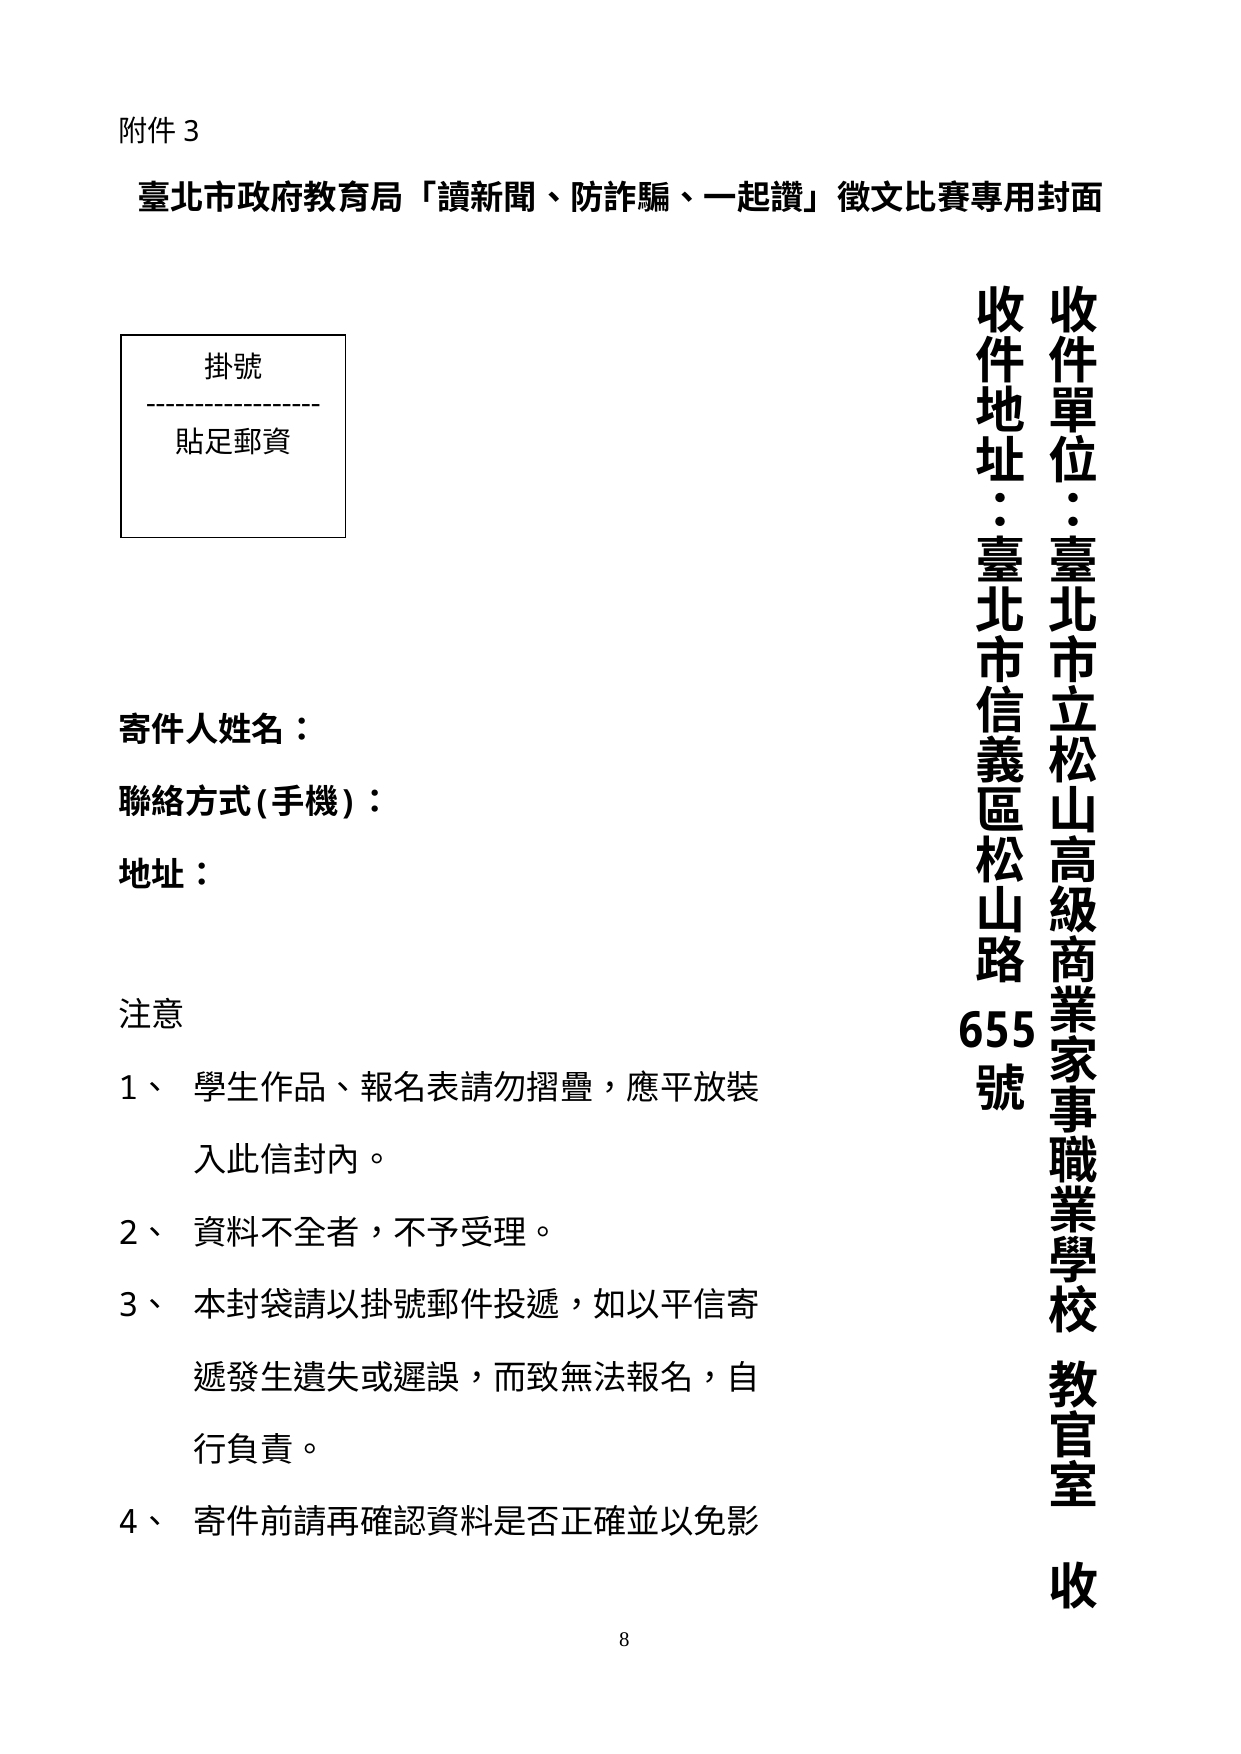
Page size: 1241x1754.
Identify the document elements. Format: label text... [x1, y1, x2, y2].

text 掛號 [137, 343, 329, 386]
text [1117, 848, 1122, 896]
text [1117, 988, 1122, 1036]
text 注意 [118, 988, 937, 1036]
text 地址： [118, 848, 937, 896]
text [1117, 1423, 1122, 1471]
text [1117, 1133, 1122, 1181]
list [1117, 1205, 1122, 1254]
text ------------------ [137, 386, 329, 419]
text 貼足郵資 [137, 419, 329, 461]
text 臺北市政府教育局「讀新聞、防詐騙、一起讚」徵文比賽專用封面 [118, 171, 1122, 219]
text 收件地址：臺北市信義區松山路655號 [957, 284, 1038, 1643]
list 學生作品、報名表請勿摺疊，應平放裝 [118, 1061, 937, 1109]
text [1117, 775, 1122, 824]
list 寄件前請再確認資料是否正確並以免影 [118, 1495, 937, 1544]
text 入此信封內。 [193, 1133, 937, 1181]
text [1117, 703, 1122, 751]
text 收件單位：臺北市立松山高級商業家事職業學校 教官室 收 [1038, 284, 1110, 1643]
text 行負責。 [193, 1423, 937, 1471]
list 資料不全者，不予受理。 [118, 1205, 937, 1254]
text 寄件人姓名： [118, 703, 937, 751]
text 附件3 [118, 108, 1122, 150]
text 聯絡方式(手機)： [118, 775, 937, 824]
list 本封袋請以掛號郵件投遞，如以平信寄 [118, 1278, 937, 1326]
text 遞發生遺失或遲誤，而致無法報名，自 [193, 1351, 937, 1399]
